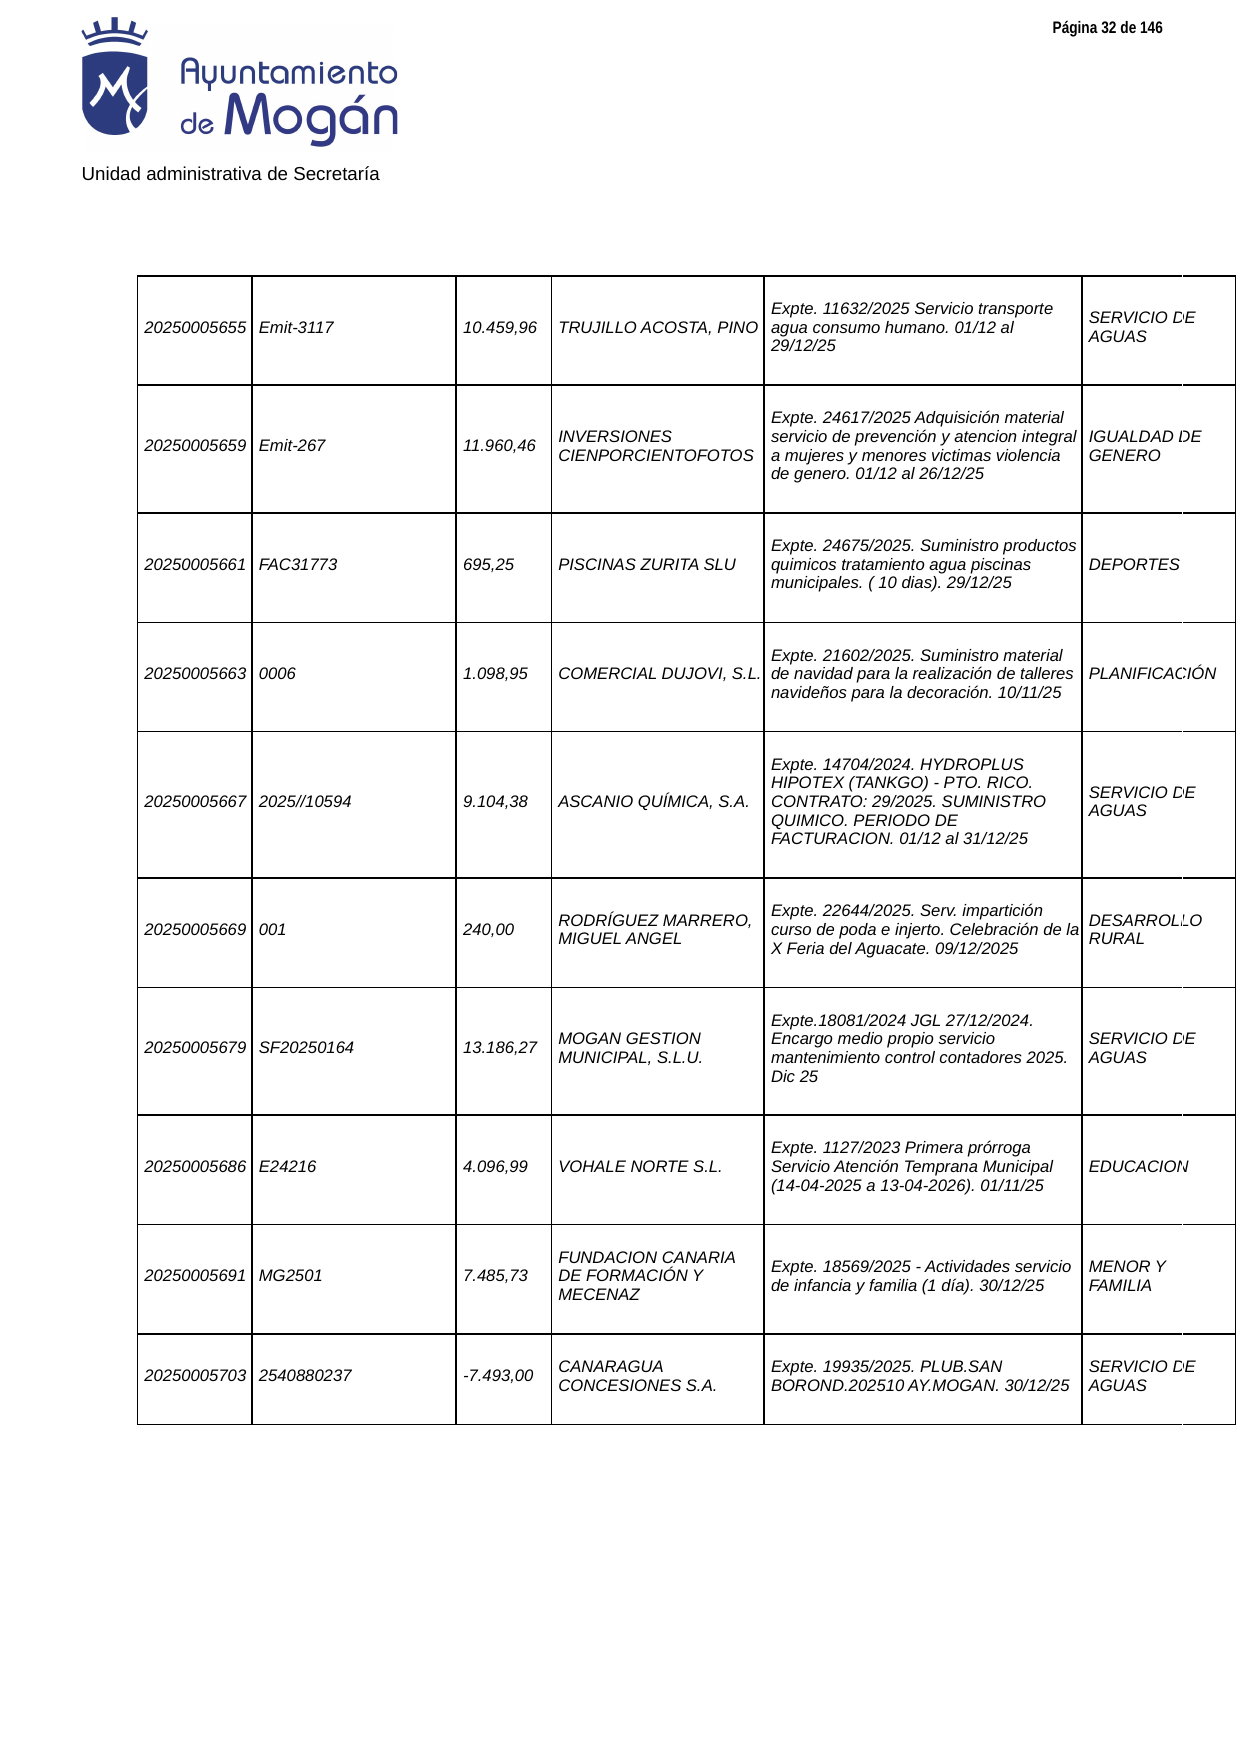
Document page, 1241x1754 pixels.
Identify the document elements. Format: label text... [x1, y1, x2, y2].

table_cell 20250005663 [138, 623, 251, 731]
table_cell Expte. 1127/2023 Primera prórroga Servicio Atención Temprana Municipal (14-04-2025 a 13-04-2026). 01/11/25 [765, 1116, 1081, 1224]
table_cell INVERSIONES CIENPORCIENTOFOTOS [552, 386, 763, 512]
table_cell 13.186,27 [457, 988, 551, 1114]
table_cell 240,00 [457, 879, 551, 986]
table_cell 20250005655 [138, 277, 251, 384]
table_cell 20250005686 [138, 1116, 251, 1224]
table_cell 9.104,38 [457, 732, 551, 877]
table_cell SERVICIO DE AGUAS [1083, 1335, 1182, 1423]
table_cell Expte.18081/2024 JGL 27/12/2024. Encargo medio propio servicio mantenimiento control contadores 2025. Dic 25 [765, 988, 1081, 1114]
table_cell Expte. 21602/2025. Suministro material de navidad para la realización de talleres navideños para la decoración. 10/11/25 [765, 623, 1081, 731]
table_cell 20250005661 [138, 514, 251, 621]
table_cell 4.096,99 [457, 1116, 551, 1224]
table_cell Expte. 22644/2025. Serv. impartición curso de poda e injerto. Celebración de la X Feria del Aguacate. 09/12/2025 [765, 879, 1081, 986]
table_cell E24216 [253, 1116, 455, 1224]
table_cell SERVICIO DE AGUAS [1183, 277, 1235, 384]
table_cell [1183, 514, 1235, 621]
picture [81, 17, 398, 153]
table_cell EDUCACION [1183, 1116, 1235, 1224]
table_cell IGUALDAD DE GENERO [1183, 386, 1235, 512]
table_cell PLANIFICACIÓN [1083, 623, 1182, 731]
table_cell 001 [253, 879, 455, 986]
table_cell DESARROLLO RURAL [1083, 879, 1182, 986]
table_cell Expte. 14704/2024. HYDROPLUS HIPOTEX (TANKGO) - PTO. RICO. CONTRATO: 29/2025. SUMINISTRO QUIMICO. PERIODO DE FACTURACION. 01/12 al 31/12/25 [765, 732, 1081, 877]
table_cell Expte. 18569/2025 - Actividades servicio de infancia y familia (1 día). 30/12/25 [765, 1225, 1081, 1333]
table_cell Expte. 19935/2025. PLUB.SAN BOROND.202510 AY.MOGAN. 30/12/25 [765, 1335, 1081, 1423]
table_cell MENOR Y FAMILIA [1083, 1225, 1182, 1333]
table_cell RODRÍGUEZ MARRERO, MIGUEL ANGEL [552, 879, 763, 986]
table_cell Expte. 24617/2025 Adquisición material servicio de prevención y atencion integral a mujeres y menores victimas violencia de genero. 01/12 al 26/12/25 [765, 386, 1081, 512]
table_cell -7.493,00 [457, 1335, 551, 1423]
table_cell DEPORTES [1083, 514, 1182, 621]
table_cell 0006 [253, 623, 455, 731]
table_cell 20250005703 [138, 1335, 251, 1423]
table_cell SERVICIO DE AGUAS [1083, 732, 1182, 877]
table_cell DESARROLLO RURAL [1183, 879, 1235, 986]
table_cell CANARAGUA CONCESIONES S.A. [552, 1335, 763, 1423]
table_cell EDUCACION [1083, 1116, 1182, 1224]
table_cell Expte. 11632/2025 Servicio transporte agua consumo humano. 01/12 al 29/12/25 [765, 277, 1081, 384]
table_cell SERVICIO DE AGUAS [1183, 732, 1235, 877]
table_cell 1.098,95 [457, 623, 551, 731]
table_cell SERVICIO DE AGUAS [1183, 1335, 1235, 1423]
table_cell MG2501 [253, 1225, 455, 1333]
table_cell 7.485,73 [457, 1225, 551, 1333]
table_cell 11.960,46 [457, 386, 551, 512]
table_cell 695,25 [457, 514, 551, 621]
table_cell 20250005659 [138, 386, 251, 512]
table_cell ASCANIO QUÍMICA, S.A. [552, 732, 763, 877]
table_cell MOGAN GESTION MUNICIPAL, S.L.U. [552, 988, 763, 1114]
table_cell VOHALE NORTE S.L. [552, 1116, 763, 1224]
table_cell PLANIFICACIÓN [1183, 623, 1235, 731]
table_cell IGUALDAD DE GENERO [1083, 386, 1182, 512]
table_cell Emit-3117 [253, 277, 455, 384]
table_cell Expte. 24675/2025. Suministro productos quimicos tratamiento agua piscinas municipales. ( 10 dias). 29/12/25 [765, 514, 1081, 621]
table_cell 2540880237 [253, 1335, 455, 1423]
table_cell TRUJILLO ACOSTA, PINO [552, 277, 763, 384]
table_cell [1183, 1225, 1235, 1333]
table_cell COMERCIAL DUJOVI, S.L. [552, 623, 763, 731]
table_cell SERVICIO DE AGUAS [1083, 277, 1182, 384]
table_cell SERVICIO DE AGUAS [1083, 988, 1182, 1114]
table_cell FUNDACION CANARIA DE FORMACIÓN Y MECENAZ [552, 1225, 763, 1333]
table_cell 10.459,96 [457, 277, 551, 384]
table_cell 20250005669 [138, 879, 251, 986]
table_cell 2025//10594 [253, 732, 455, 877]
table_cell 20250005667 [138, 732, 251, 877]
table_cell 20250005679 [138, 988, 251, 1114]
table_cell PISCINAS ZURITA SLU [552, 514, 763, 621]
table_cell SERVICIO DE AGUAS [1183, 988, 1235, 1114]
table_cell FAC31773 [253, 514, 455, 621]
table_cell SF20250164 [253, 988, 455, 1114]
table_cell 20250005691 [138, 1225, 251, 1333]
table_cell Emit-267 [253, 386, 455, 512]
